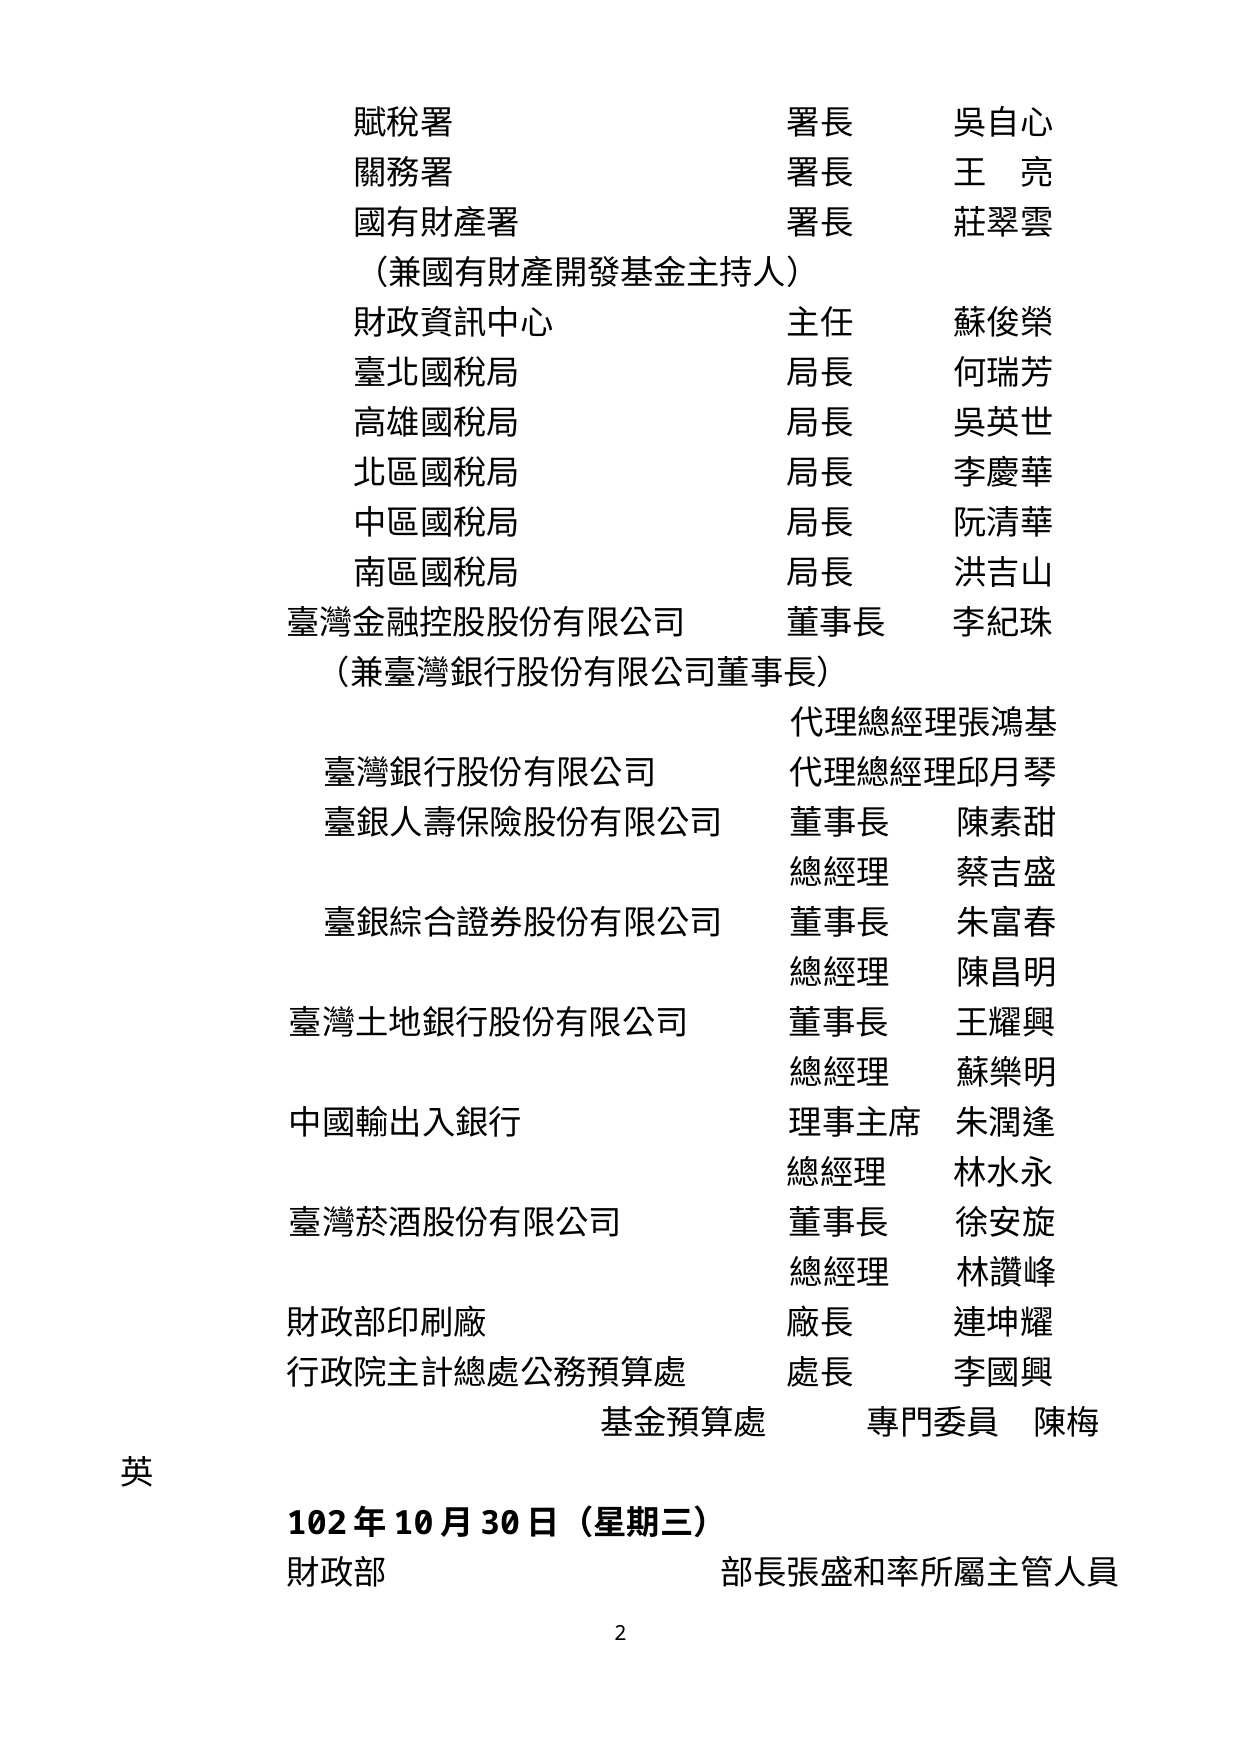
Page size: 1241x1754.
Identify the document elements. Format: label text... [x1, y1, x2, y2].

text 臺北國稅局 局長 何瑞芳 [120, 344, 1120, 394]
text 南區國稅局 局長 洪吉山 [120, 544, 1120, 594]
text 中區國稅局 局長 阮清華 [120, 494, 1120, 544]
text 財政資訊中心 主任 蘇俊榮 [120, 294, 1120, 344]
text 賦稅署 署長 吳自心 [120, 94, 1120, 144]
text 總經理 蔡吉盛 [123, 844, 1120, 894]
text 臺銀人壽保險股份有限公司 董事長 陳素甜 [123, 794, 1120, 844]
text 臺灣金融控股股份有限公司 董事長 李紀珠 [120, 594, 1132, 644]
text 基金預算處 專門委員 陳梅英 [120, 1394, 1132, 1494]
text 總經理 林讚峰 [123, 1244, 1120, 1294]
text 臺銀綜合證券股份有限公司 董事長 朱富春 [123, 894, 1120, 944]
text 總經理 陳昌明 [123, 944, 1120, 994]
text 臺灣菸酒股份有限公司 董事長 徐安旋 [120, 1194, 1132, 1244]
text 高雄國稅局 局長 吳英世 [120, 394, 1120, 444]
text 臺灣銀行股份有限公司 代理總經理邱月琴 [123, 744, 1120, 794]
text 北區國稅局 局長 李慶華 [120, 444, 1120, 494]
text 財政部 部長張盛和率所屬主管人員 [287, 1544, 1132, 1594]
text 行政院主計總處公務預算處 處長 李國興 [120, 1344, 1132, 1394]
text （兼國有財產開發基金主持人） [253, 244, 1120, 294]
text （兼臺灣銀行股份有限公司董事長） [120, 644, 1120, 694]
text 總經理 蘇樂明 [123, 1044, 1120, 1094]
text 臺灣土地銀行股份有限公司 董事長 王耀興 [120, 994, 1132, 1044]
text 中國輸出入銀行 理事主席 朱潤逢 [120, 1094, 1132, 1144]
text 總經理 林水永 [120, 1144, 1132, 1194]
text 102年10月30日（星期三） [287, 1494, 1120, 1544]
text 國有財產署 署長 莊翠雲 [120, 194, 1120, 244]
text 代理總經理張鴻基 [287, 694, 1132, 744]
text 關務署 署長 王 亮 [120, 144, 1120, 194]
text 財政部印刷廠 廠長 連坤耀 [120, 1294, 1120, 1344]
